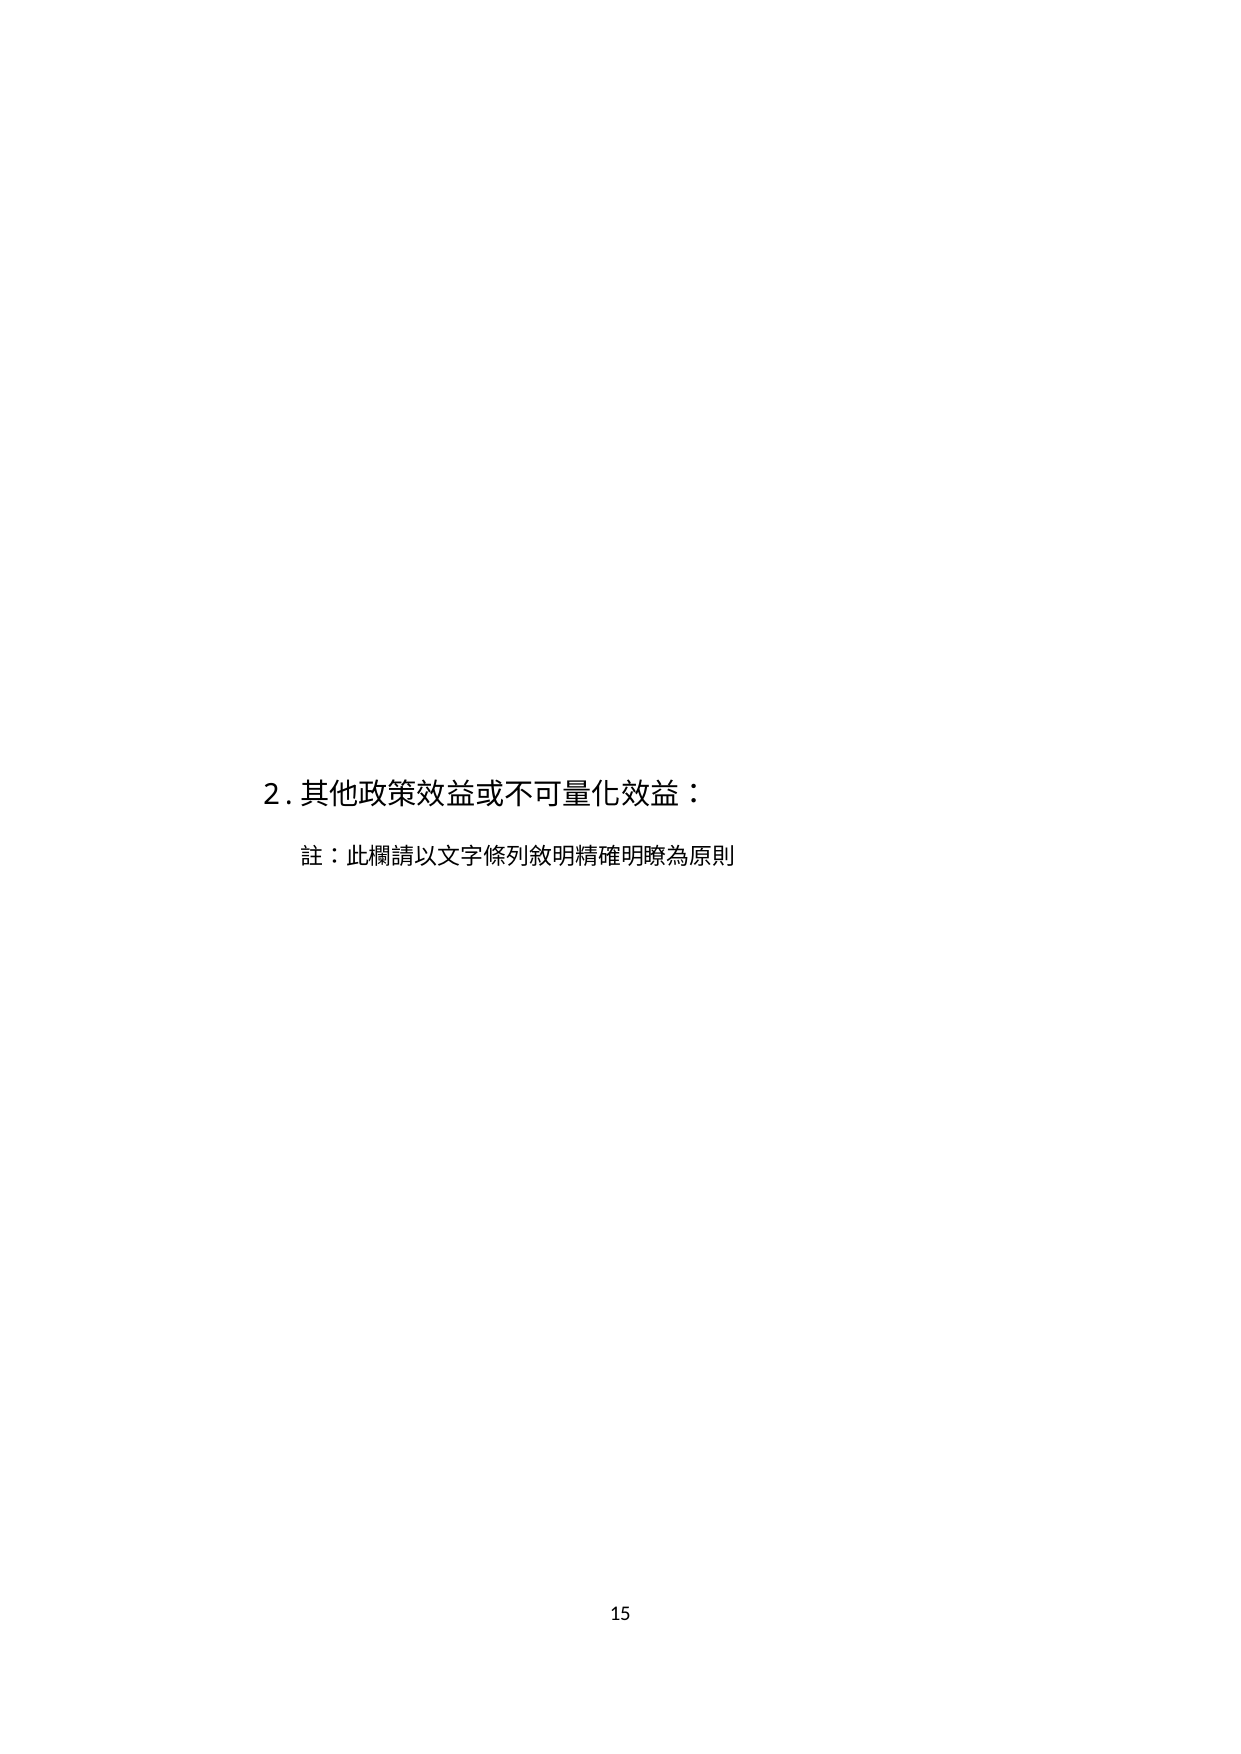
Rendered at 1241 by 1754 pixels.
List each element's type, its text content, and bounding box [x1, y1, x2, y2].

text 註：此欄請以文字條列敘明精確明瞭為原則 [300, 813, 1128, 875]
list 其他政策效益或不可量化效益： [262, 750, 1128, 813]
